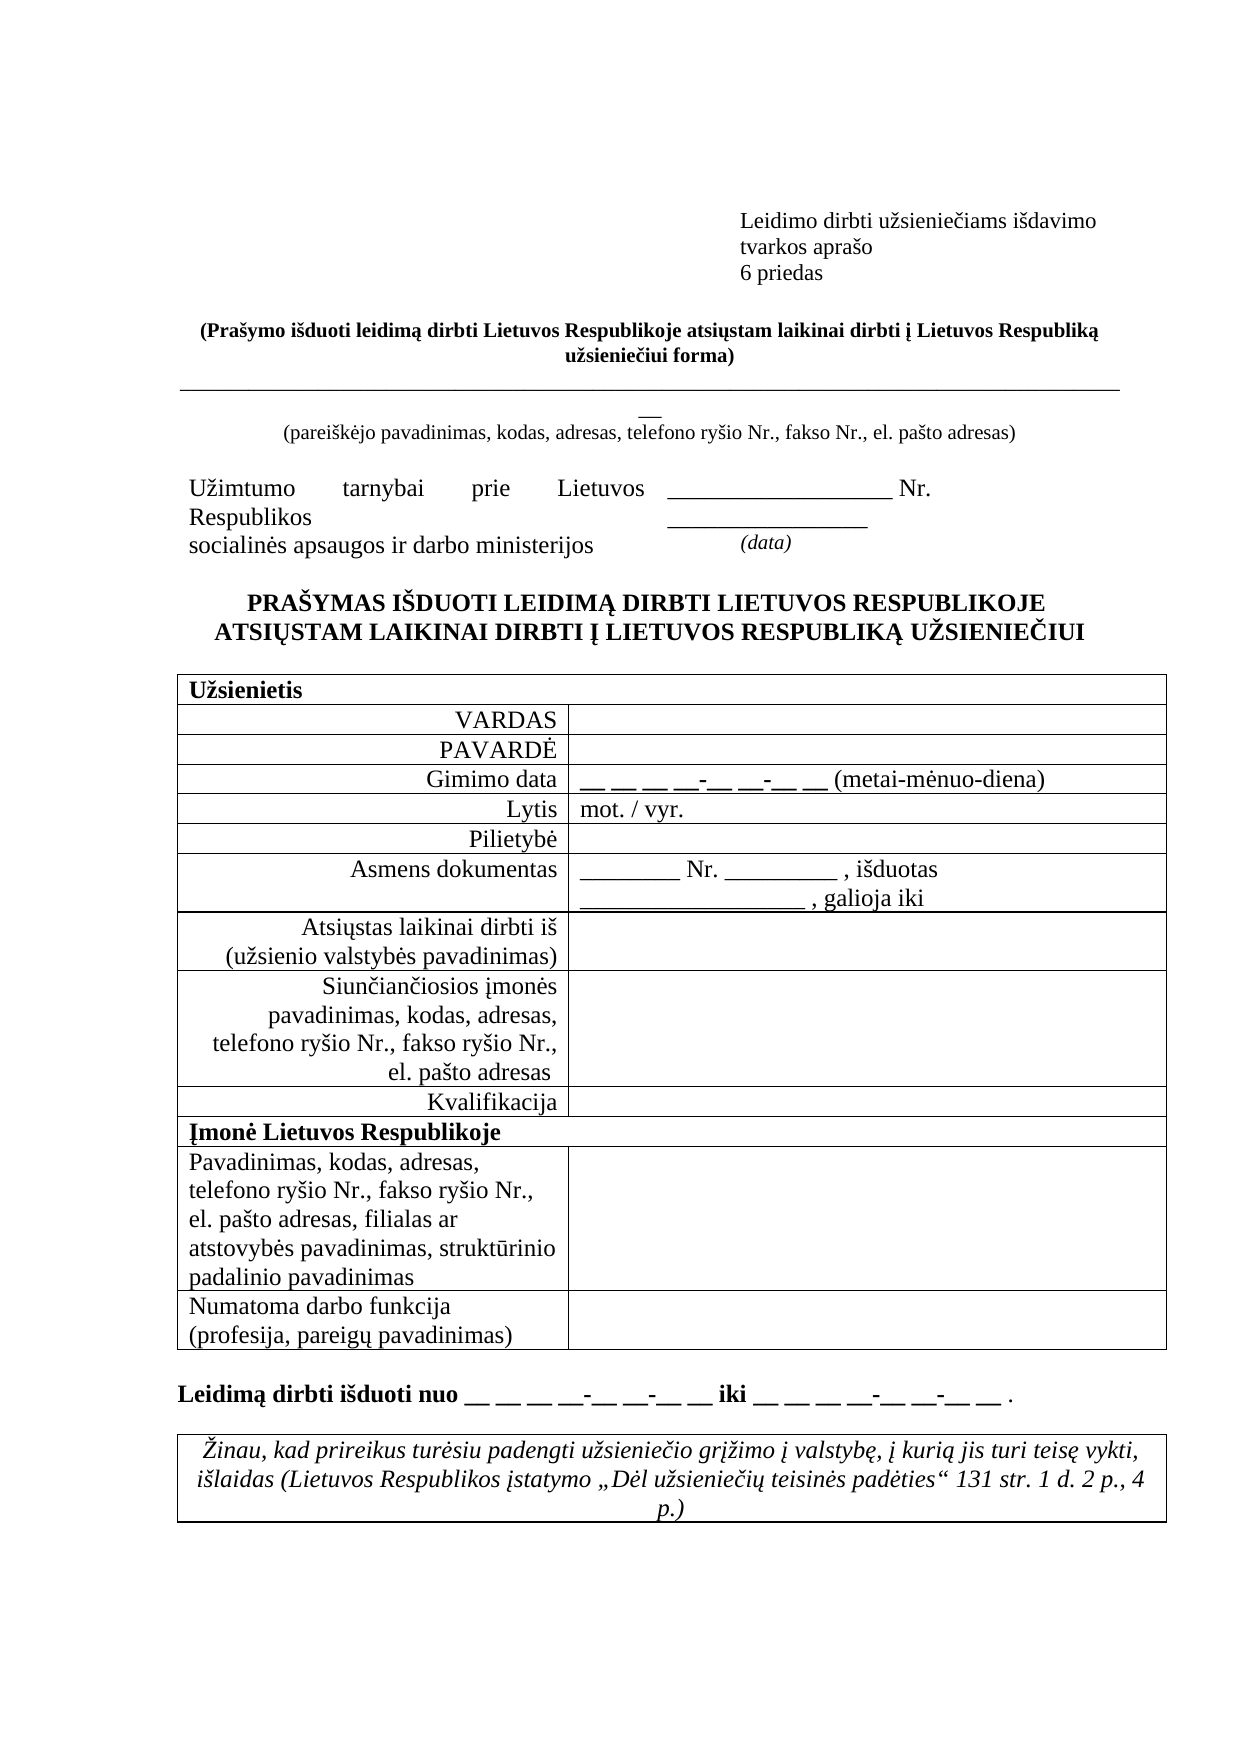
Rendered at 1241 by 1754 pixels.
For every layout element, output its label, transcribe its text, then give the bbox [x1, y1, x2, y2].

table_header __________________ Nr. ________________ (data) [656, 473, 1144, 559]
table_cell __ __ __ __-__ __-__ __ (metai-mėnuo-diena) [569, 765, 1166, 793]
text (pareiškėjo pavadinimas, kodas, adresas, telefono ryšio Nr., fakso Nr., el. pašto adresas) [177, 420, 1122, 444]
table_cell Asmens dokumentas [178, 854, 568, 911]
text 6 priedas [740, 259, 1122, 286]
table_cell Siunčiančiosios įmonės pavadinimas, kodas, adresas, telefono ryšio Nr., fakso ryšio Nr., el. pašto adresas [178, 971, 568, 1086]
table_cell Gimimo data [178, 765, 568, 793]
table_cell Įmonė Lietuvos Respublikoje [178, 1117, 1166, 1146]
table_cell [569, 1087, 1166, 1116]
table_cell Lytis [178, 794, 568, 823]
table_cell [569, 1291, 1166, 1349]
text (Prašymo išduoti leidimą dirbti Lietuvos Respublikoje atsiųstam laikinai dirbti į Lietuvos Respubliką užsieniečiui forma) [177, 314, 1122, 367]
table_cell Pavadinimas, kodas, adresas, telefono ryšio Nr., fakso ryšio Nr., el. pašto adresas, filialas ar atstovybės pavadinimas, struktūrinio padalinio pavadinimas [178, 1147, 568, 1290]
table_header Žinau, kad prireikus turėsiu padengti užsieniečio grįžimo į valstybę, į kurią jis turi teisę vykti, išlaidas (Lietuvos Respublikos įstatymo „Dėl užsieniečių teisinės padėties“ 131 str. 1 d. 2 p., 4 p.) [178, 1435, 1166, 1521]
table_header Užsienietis [178, 675, 1166, 704]
text ATSIŲSTAM LAIKINAI DIRBTI Į LIETUVOS RESPUBLIKĄ UŽSIENIEČIUI [177, 617, 1122, 645]
table_cell [569, 705, 1166, 734]
text PRAŠYMAS IŠDUOTI LEIDIMĄ DIRBTI LIETUVOS RESPUBLIKOJE [177, 588, 1122, 617]
table_cell PAVARDĖ [178, 735, 568, 763]
table_cell Numatoma darbo funkcija (profesija, pareigų pavadinimas) [178, 1291, 568, 1349]
table_cell [569, 1147, 1166, 1290]
table_cell [569, 735, 1166, 763]
table_cell VARDAS [178, 705, 568, 734]
text Leidimą dirbti išduoti nuo __ __ __ __-__ __-__ __ iki __ __ __ __-__ __-__ __ . [177, 1379, 1122, 1408]
table_cell mot. / vyr. [569, 794, 1166, 823]
table_cell [569, 971, 1166, 1086]
table_cell Atsiųstas laikinai dirbti iš (užsienio valstybės pavadinimas) [178, 913, 568, 970]
table_header Užimtumo tarnybai prie Lietuvos Respublikos socialinės apsaugos ir darbo ministerijos [177, 473, 656, 559]
text tvarkos aprašo [740, 233, 1122, 259]
table_cell ________ Nr. _________ , išduotas __________________ , galioja iki [569, 854, 1166, 911]
table_cell Kvalifikacija [178, 1087, 568, 1116]
text Leidimo dirbti užsieniečiams išdavimo [740, 207, 1122, 233]
table_cell Pilietybė [178, 824, 568, 853]
table_cell [569, 913, 1166, 970]
table_cell [569, 824, 1166, 853]
text ____________________________________________________________________________________ [177, 367, 1122, 420]
